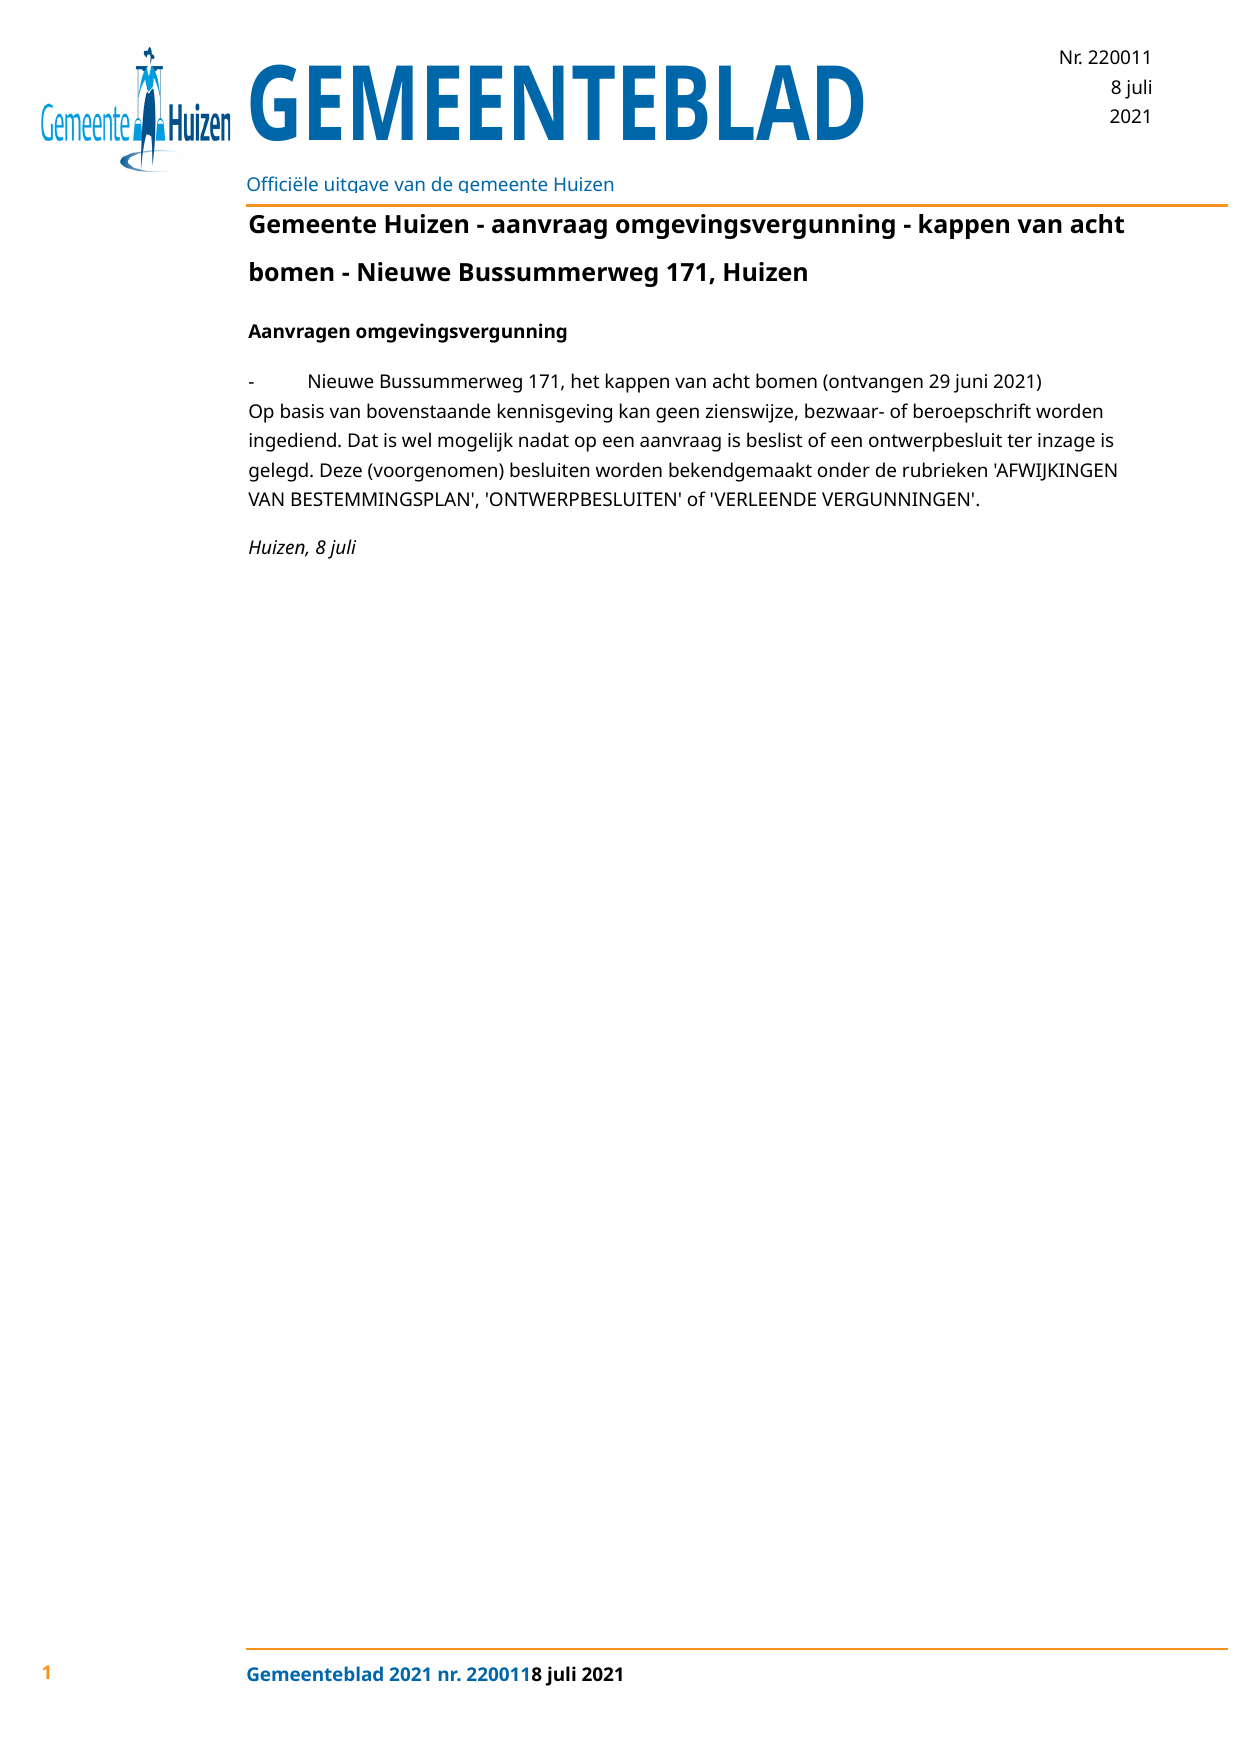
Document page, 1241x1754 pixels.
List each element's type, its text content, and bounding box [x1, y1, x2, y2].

text Aanvragen omgevingsvergunning [248, 318, 1152, 344]
text Huizen, 8 juli [248, 534, 1152, 560]
text Gemeente Huizen - aanvraag omgevingsvergunning - kappen van acht bomen - Nieuwe Bussummerweg 171, Huizen [248, 207, 1152, 288]
list Nieuwe Bussummerweg 171, het kappen van acht bomen (ontvangen 29 juni 2021) [248, 368, 1152, 394]
text Op basis van bovenstaande kennisgeving kan geen zienswijze, bezwaar- of beroepschrift worden ingediend. Dat is wel mogelijk nadat op een aanvraag is beslist of een ontwerpbesluit ter inzage is gelegd. Deze (voorgenomen) besluiten worden bekendgemaakt onder de rubrieken 'AFWIJKINGEN VAN BESTEMMINGSPLAN', 'ONTWERPBESLUITEN' of 'VERLEENDE VERGUNNINGEN'. [248, 398, 1152, 512]
picture [41, 47, 231, 172]
